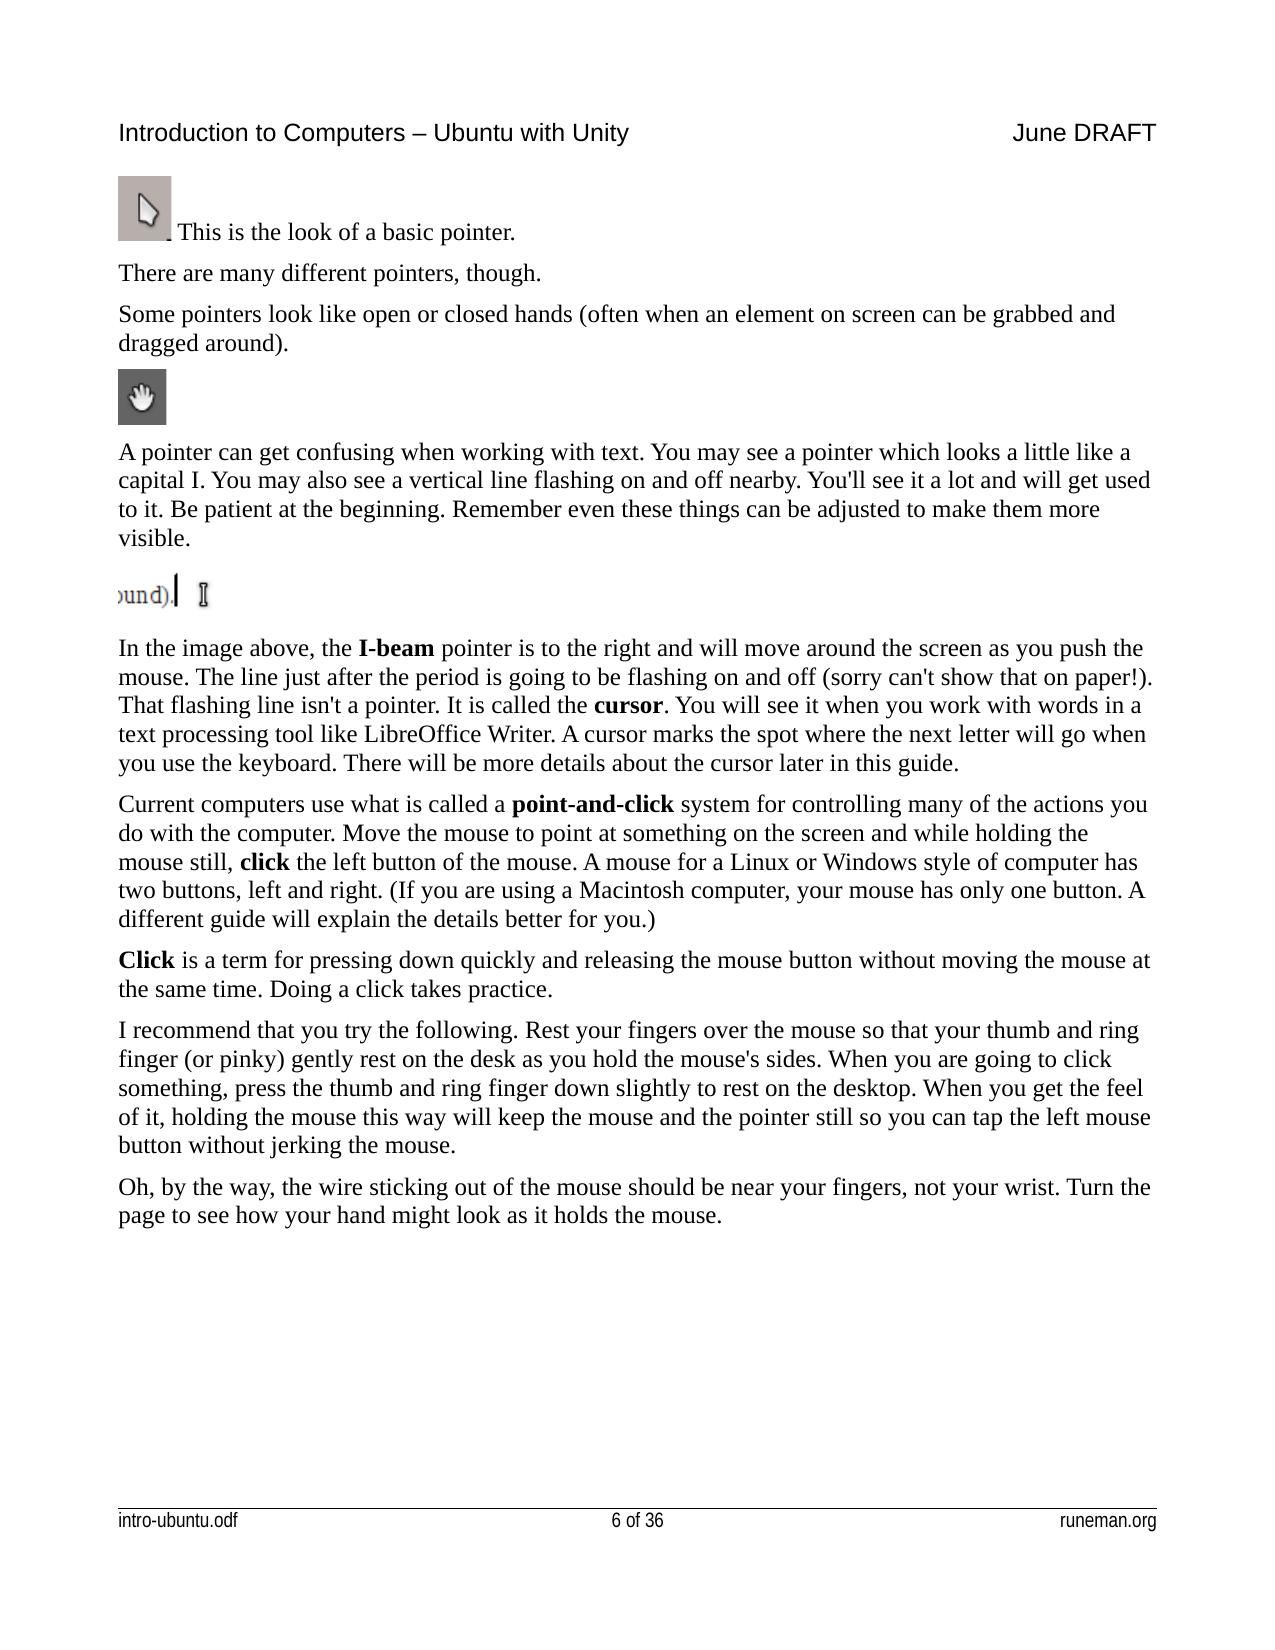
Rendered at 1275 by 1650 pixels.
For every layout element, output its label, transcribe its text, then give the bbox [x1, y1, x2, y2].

text Oh, by the way, the wire sticking out of the mouse should be near your fingers, not your wrist. Turn the page to see how your hand might look as it holds the mouse. [118, 1172, 1157, 1229]
text There are many different pointers, though. [118, 258, 1157, 287]
picture [118, 176, 172, 241]
text A pointer can get confusing when working with text. You may see a pointer which looks a little like a capital I. You may also see a vertical line flashing on and off nearby. You'll see it a lot and will get used to it. Be patient at the beginning. Remember even these things can be adjusted to make them more visible. [118, 437, 1157, 552]
picture [118, 369, 167, 425]
text Current computers use what is called a point-and-click system for controlling many of the actions you do with the computer. Move the mouse to point at something on the screen and while holding the mouse still, click the left button of the mouse. A mouse for a Linux or Windows style of computer has two buttons, left and right. (If you are using a Macintosh computer, your mouse has only one button. A different guide will explain the details better for you.) [118, 789, 1157, 933]
text In the image above, the I-beam pointer is to the right and will move around the screen as you push the mouse. The line just after the period is going to be flashing on and off (sorry can't show that on paper!). That flashing line isn't a pointer. It is called the cursor. You will see it when you work with words in a text processing tool like LibreOffice Writer. A cursor marks the spot where the next letter will go when you use the keyboard. There will be more details about the cursor later in this guide. [118, 633, 1157, 777]
picture [118, 564, 225, 621]
text I recommend that you try the following. Rest your fingers over the mouse so that your thumb and ring finger (or pinky) gently rest on the desk as you hold the mouse's sides. When you are going to click something, press the thumb and ring finger down slightly to rest on the desktop. When you get the feel of it, holding the mouse this way will keep the mouse and the pointer still so you can tap the left mouse button without jerking the mouse. [118, 1015, 1157, 1159]
text This is the look of a basic pointer. [118, 176, 1157, 246]
text Click is a term for pressing down quickly and releasing the mouse button without moving the mouse at the same time. Doing a click takes practice. [118, 945, 1157, 1003]
text Some pointers look like open or closed hands (often when an element on screen can be grabbed and dragged around). [118, 299, 1157, 357]
